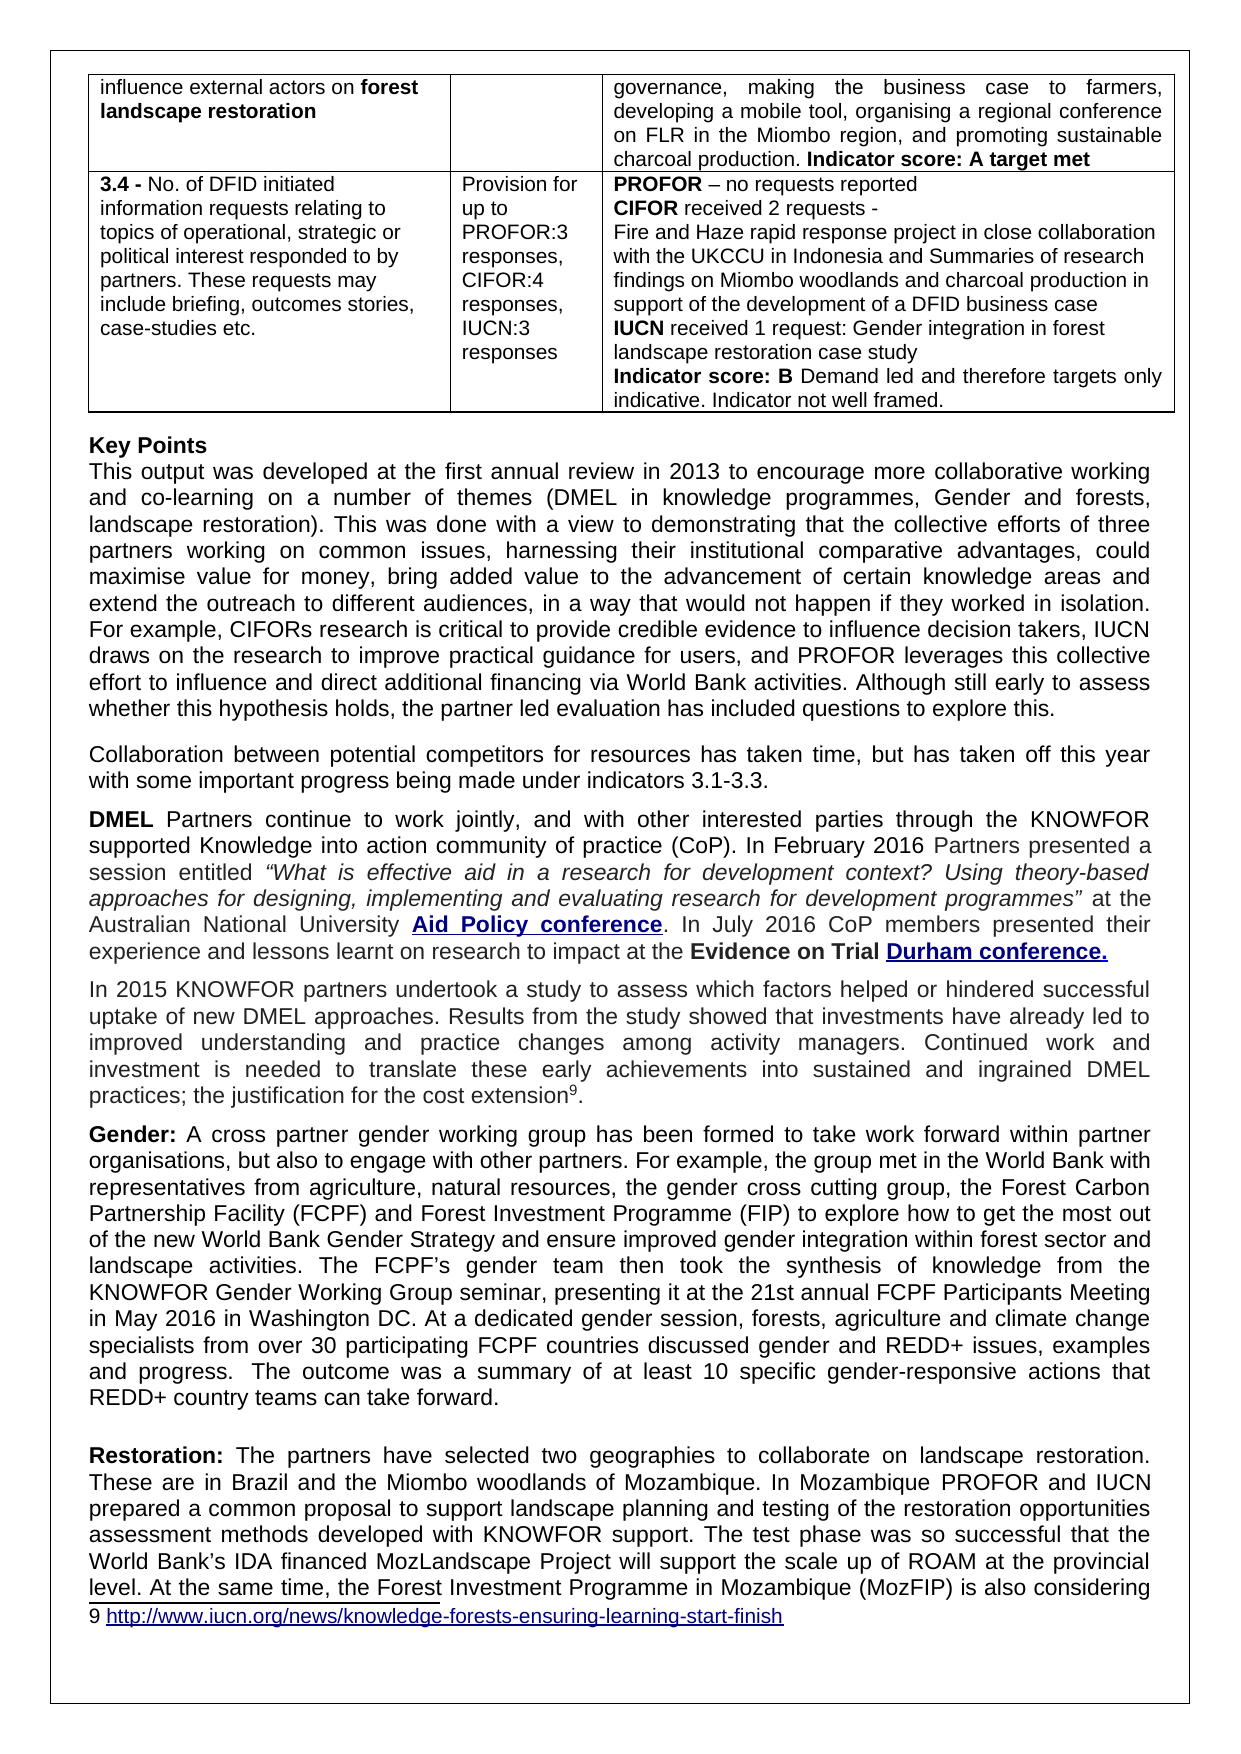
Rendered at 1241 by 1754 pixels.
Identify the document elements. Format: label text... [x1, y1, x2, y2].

text Collaboration between potential competitors for resources has taken time, but has taken off this year with some important progress being made under indicators 3.1-3.3. [89, 741, 1152, 793]
text DMEL Partners continue to work jointly, and with other interested parties through the KNOWFOR supported Knowledge into action community of practice (CoP). In February 2016 Partners presented a session entitled “What is effective aid in a research for development context? Using theory-based approaches for designing, implementing and evaluating research for development programmes” at the Australian National University Aid Policy conference. In July 2016 CoP members presented their experience and lessons learnt on research to impact at the Evidence on Trial Durham conference. [89, 806, 1152, 964]
text Restoration: The partners have selected two geographies to collaborate on landscape restoration. These are in Brazil and the Miombo woodlands of Mozambique. In Mozambique PROFOR and IUCN prepared a common proposal to support landscape planning and testing of the restoration opportunities assessment methods developed with KNOWFOR support. The test phase was so successful that the World Bank’s IDA financed MozLandscape Project will support the scale up of ROAM at the provincial level. At the same time, the Forest Investment Programme in Mozambique (MozFIP) is also considering [89, 1442, 1152, 1600]
table_cell [451, 75, 602, 171]
table_cell influence external actors on forest landscape restoration [89, 75, 450, 171]
table_cell governance, making the business case to farmers, developing a mobile tool, organising a regional conference on FLR in the Miombo region, and promoting sustainable charcoal production. Indicator score: A target met [603, 75, 1174, 171]
table_cell PROFOR – no requests reported CIFOR received 2 requests - Fire and Haze rapid response project in close collaboration with the UKCCU in Indonesia and Summaries of research findings on Miombo woodlands and charcoal production in support of the development of a DFID business case IUCN received 1 request: Gender integration in forest landscape restoration case study Indicator score: B Demand led and therefore targets only indicative. Indicator not well framed. [603, 172, 1174, 411]
text Gender: A cross partner gender working group has been formed to take work forward within partner organisations, but also to engage with other partners. For example, the group met in the World Bank with representatives from agriculture, natural resources, the gender cross cutting group, the Forest Carbon Partnership Facility (FCPF) and Forest Investment Programme (FIP) to explore how to get the most out of the new World Bank Gender Strategy and ensure improved gender integration within forest sector and landscape activities. The FCPF’s gender team then took the synthesis of knowledge from the KNOWFOR Gender Working Group seminar, presenting it at the 21st annual FCPF Participants Meeting in May 2016 in Washington DC. At a dedicated gender session, forests, agriculture and climate change specialists from over 30 participating FCPF countries discussed gender and REDD+ issues, examples and progress. The outcome was a summary of at least 10 specific gender-responsive actions that REDD+ country teams can take forward. [89, 1121, 1152, 1411]
text Key Points [89, 432, 1152, 458]
text This output was developed at the first annual review in 2013 to encourage more collaborative working and co-learning on a number of themes (DMEL in knowledge programmes, Gender and forests, landscape restoration). This was done with a view to demonstrating that the collective efforts of three partners working on common issues, harnessing their institutional comparative advantages, could maximise value for money, bring added value to the advancement of certain knowledge areas and extend the outreach to different audiences, in a way that would not happen if they worked in isolation. For example, CIFORs research is critical to provide credible evidence to influence decision takers, IUCN draws on the research to improve practical guidance for users, and PROFOR leverages this collective effort to influence and direct additional financing via World Bank activities. Although still early to assess whether this hypothesis holds, the partner led evaluation has included questions to explore this. [89, 458, 1152, 721]
text In 2015 KNOWFOR partners undertook a study to assess which factors helped or hindered successful uptake of new DMEL approaches. Results from the study showed that investments have already led to improved understanding and practice changes among activity managers. Continued work and investment is needed to translate these early achievements into sustained and ingrained DMEL practices; the justification for the cost extension. [89, 976, 1152, 1108]
table_cell Provision for up to PROFOR:3 responses, CIFOR:4 responses, IUCN:3 responses [451, 172, 602, 411]
table_cell 3.4 - No. of DFID initiated information requests relating to topics of operational, strategic or political interest responded to by partners. These requests may include briefing, outcomes stories, case-studies etc. [89, 172, 450, 411]
text http://www.iucn.org/news/knowledge-forests-ensuring-learning-start-finish [89, 1603, 1152, 1627]
